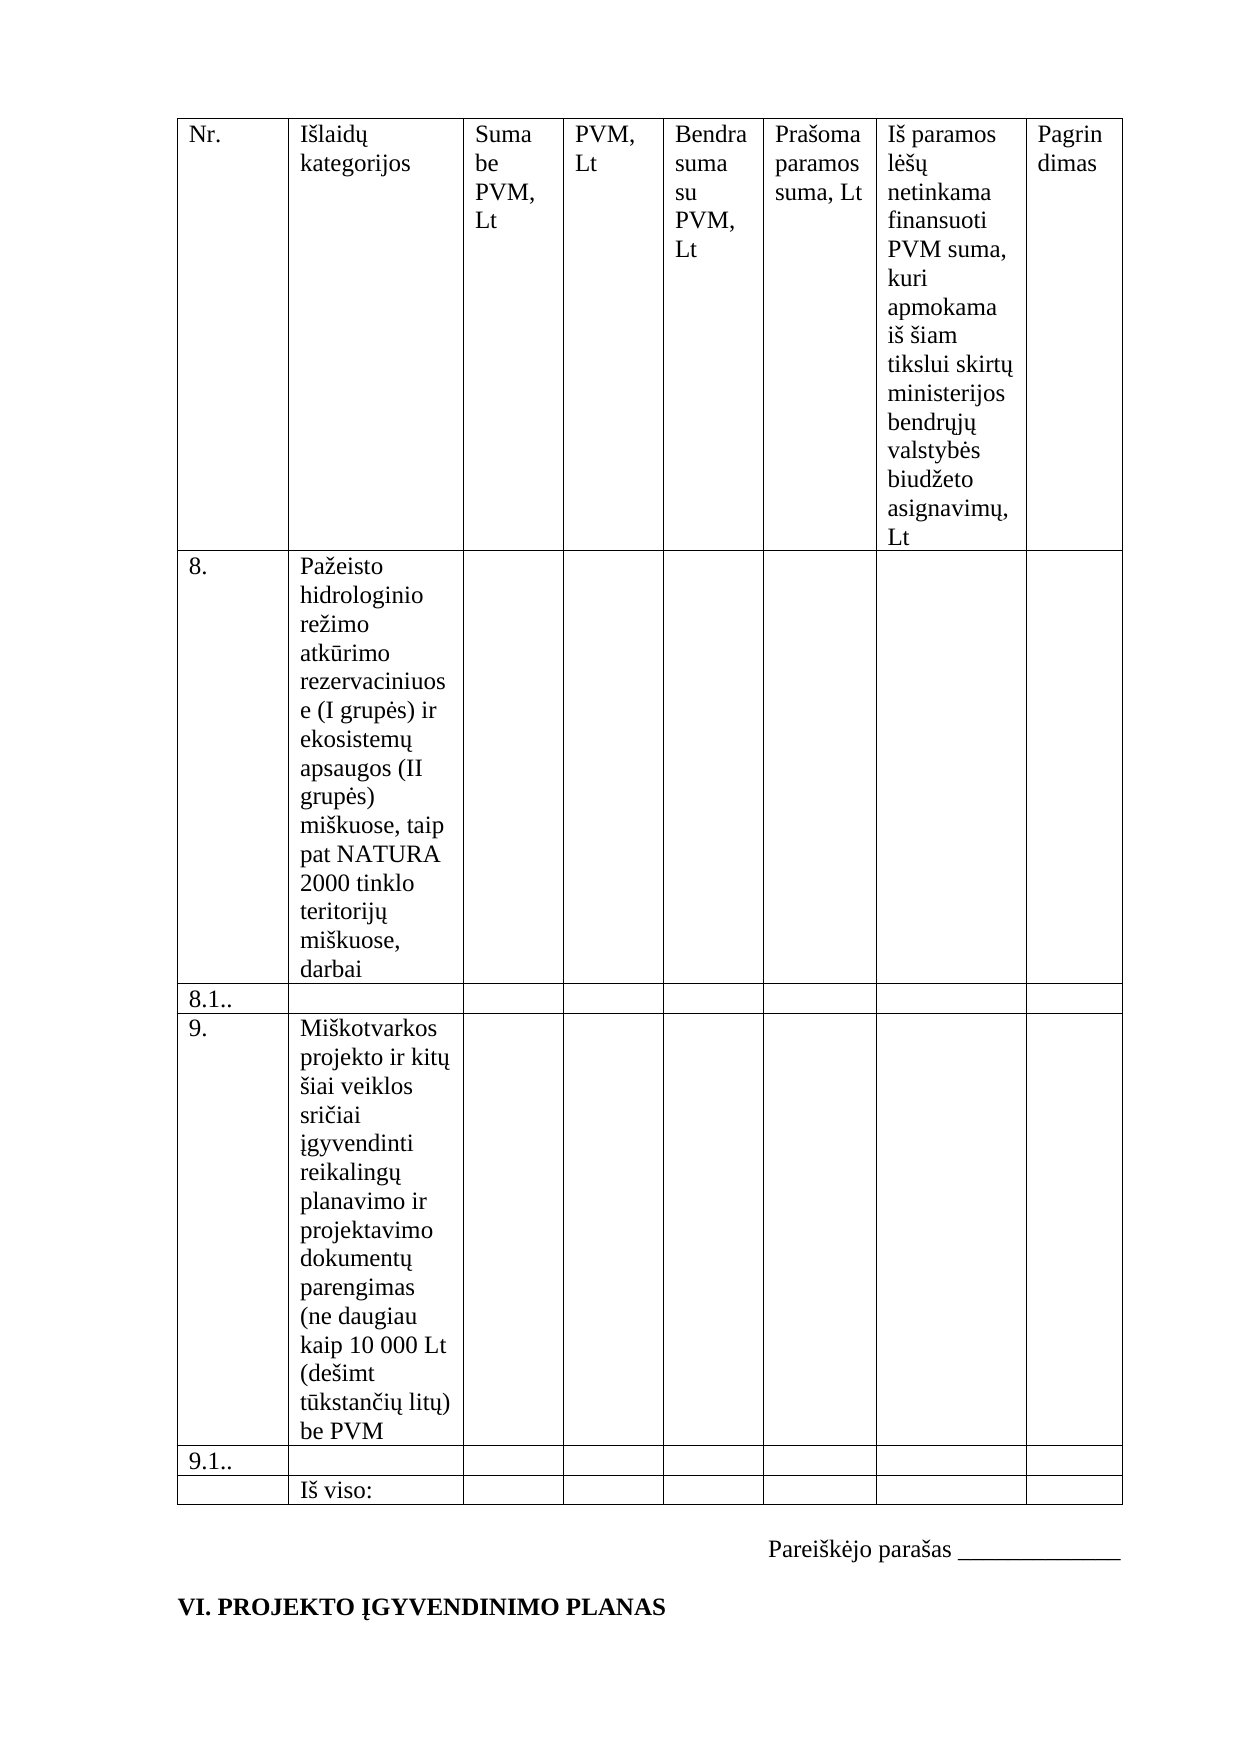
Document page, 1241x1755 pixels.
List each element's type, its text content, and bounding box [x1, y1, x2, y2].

table_header Nr. [178, 119, 288, 550]
table_cell [564, 1476, 663, 1504]
table_cell [1027, 1446, 1122, 1474]
table_cell [764, 1014, 876, 1445]
table_cell [1027, 551, 1122, 983]
table_cell [289, 984, 463, 1012]
table_cell Pažeisto hidrologinio režimo atkūrimo rezervaciniuose (I grupės) ir ekosistemų apsaugos (II grupės) miškuose, taip pat NATURA 2000 tinklo teritorijų miškuose, darbai [289, 551, 463, 983]
table_cell [464, 984, 563, 1012]
table_cell [764, 984, 876, 1012]
table_cell [464, 551, 563, 983]
table_header Bendra suma su PVM, Lt [664, 119, 763, 550]
table_cell [877, 551, 1026, 983]
table_cell Miškotvarkos projekto ir kitų šiai veiklos sričiai įgyvendinti reikalingų planavimo ir projektavimo dokumentų parengimas (ne daugiau kaip 10 000 Lt (dešimt tūkstančių litų) be PVM [289, 1014, 463, 1445]
table_cell [564, 984, 663, 1012]
table_header Išlaidų kategorijos [289, 119, 463, 550]
table_cell [1027, 1014, 1122, 1445]
table_cell [877, 1014, 1026, 1445]
table_cell [1027, 1476, 1122, 1504]
text Pareiškėjo parašas _____________ [177, 1534, 1181, 1563]
table_cell [664, 1446, 763, 1474]
table_cell [564, 1446, 663, 1474]
table_cell Iš viso: [289, 1476, 463, 1504]
table_cell [664, 551, 763, 983]
table_cell 8.1.. [178, 984, 288, 1012]
table_cell [1027, 984, 1122, 1012]
table_cell [764, 1446, 876, 1474]
table_header Iš paramos lėšų netinkama finansuoti PVM suma, kuri apmokama iš šiam tikslui skirtų ministerijos bendrųjų valstybės biudžeto asignavimų, Lt [877, 119, 1026, 550]
table_cell [764, 1476, 876, 1504]
table_cell [877, 984, 1026, 1012]
table_cell 9.1.. [178, 1446, 288, 1474]
table_cell [464, 1014, 563, 1445]
table_header Prašoma paramos suma, Lt [764, 119, 876, 550]
table_cell [664, 1014, 763, 1445]
table_cell 9. [178, 1014, 288, 1445]
table_header Suma be PVM, Lt [464, 119, 563, 550]
table_header PVM, Lt [564, 119, 663, 550]
text VI. PROJEKTO ĮGYVENDINIMO PLANAS [177, 1592, 1181, 1620]
table_cell [877, 1476, 1026, 1504]
table_cell [178, 1476, 288, 1504]
table_cell [664, 984, 763, 1012]
table_cell [664, 1476, 763, 1504]
table_cell 8. [178, 551, 288, 983]
table_cell [289, 1446, 463, 1474]
table_cell [464, 1476, 563, 1504]
table_header Pagrindimas [1027, 119, 1122, 550]
table_cell [564, 551, 663, 983]
table_cell [564, 1014, 663, 1445]
table_cell [464, 1446, 563, 1474]
table_cell [764, 551, 876, 983]
table_cell [877, 1446, 1026, 1474]
